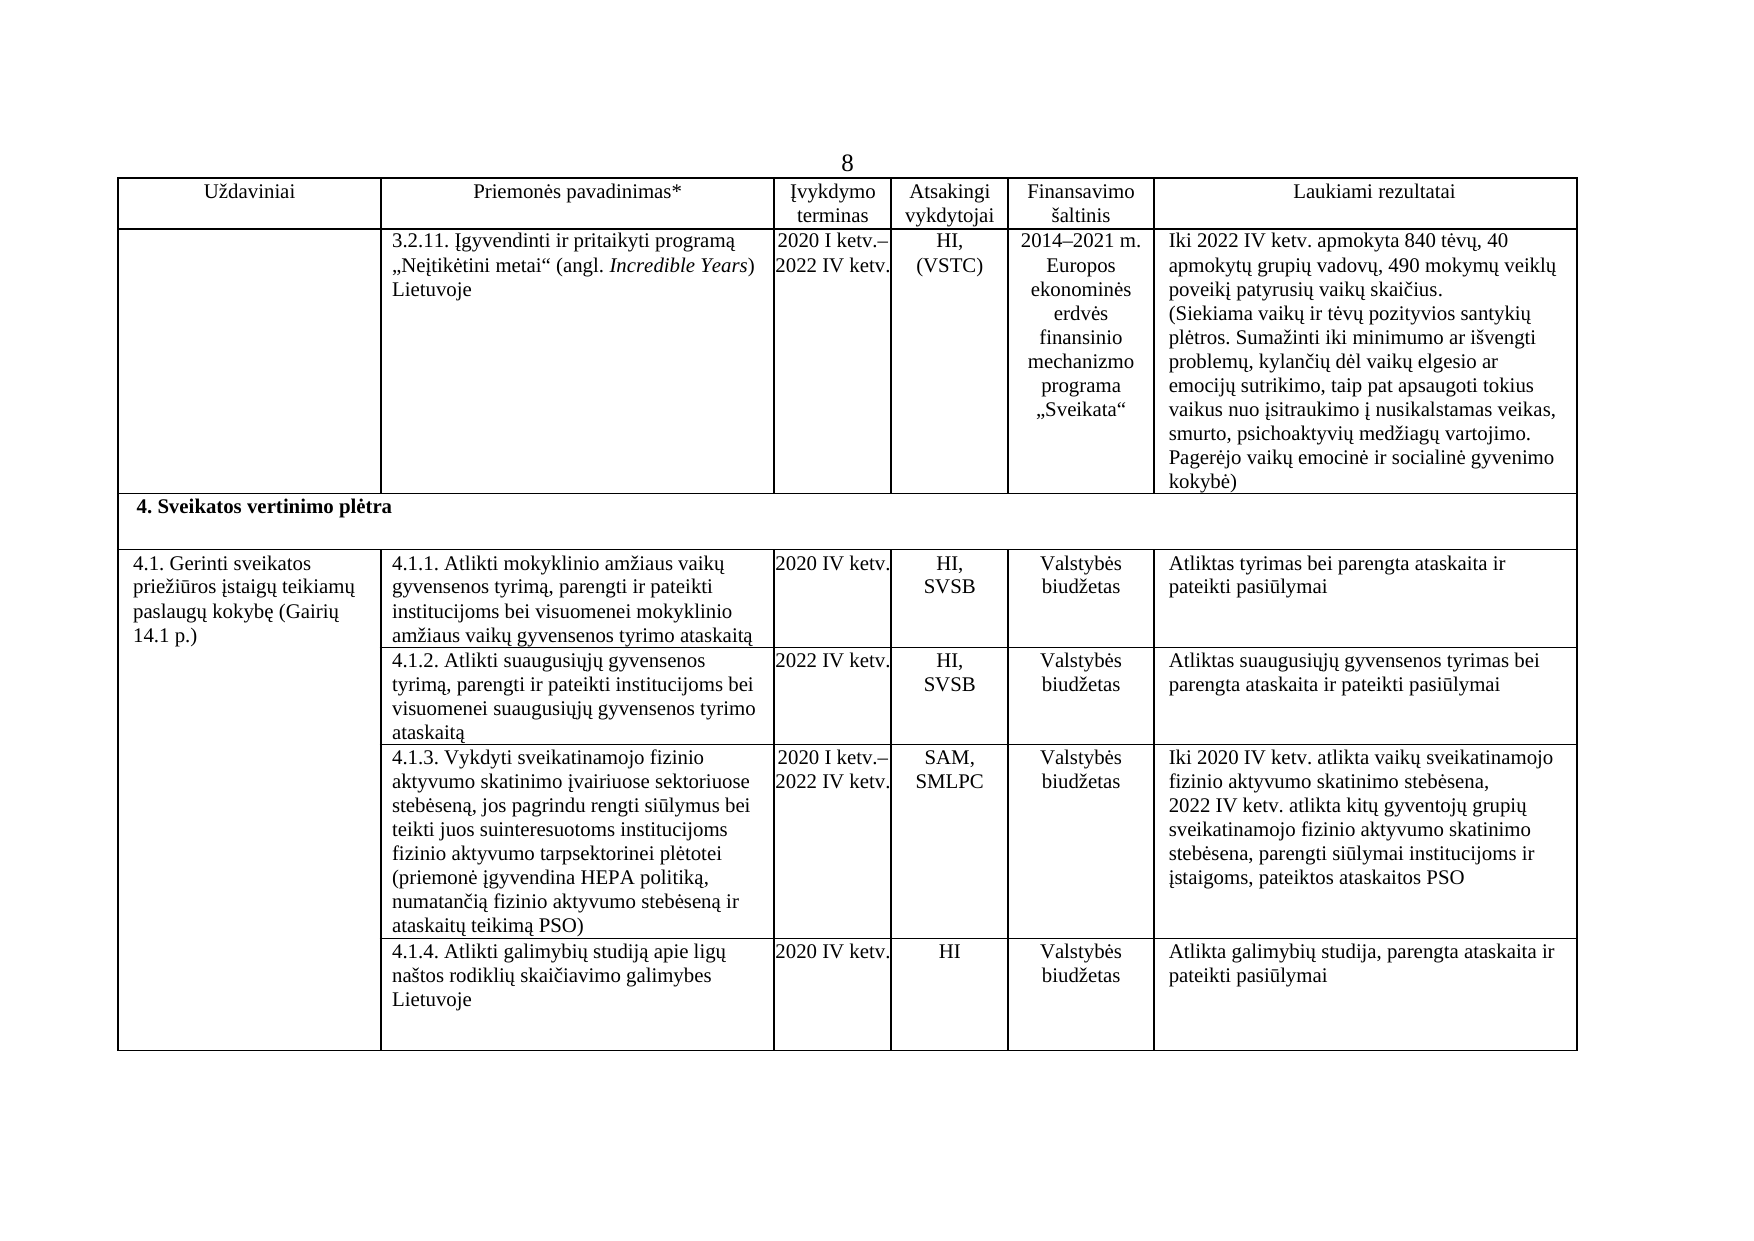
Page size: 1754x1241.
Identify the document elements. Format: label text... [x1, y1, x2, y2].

table_cell Atliktas tyrimas bei parengta ataskaita ir pateikti pasiūlymai [1155, 550, 1576, 647]
table_cell 4.1.2. Atlikti suaugusiųjų gyvensenos tyrimą, parengti ir pateikti institucijoms bei visuomenei suaugusiųjų gyvensenos tyrimo ataskaitą [382, 648, 773, 744]
table_header Įvykdymo terminas [775, 179, 890, 227]
table_cell 2020 IV ketv. [775, 939, 890, 1050]
table_cell 3.2.11. Įgyvendinti ir pritaikyti programą „Neįtikėtini metai“ (angl. Incredible Years) Lietuvoje [382, 230, 773, 493]
table_cell 4.1.1. Atlikti mokyklinio amžiaus vaikų gyvensenos tyrimą, parengti ir pateikti institucijoms bei visuomenei mokyklinio amžiaus vaikų gyvensenos tyrimo ataskaitą [382, 550, 773, 647]
table_cell 4.1.4. Atlikti galimybių studiją apie ligų naštos rodiklių skaičiavimo galimybes Lietuvoje [382, 939, 773, 1050]
table_cell 4.1.3. Vykdyti sveikatinamojo fizinio aktyvumo skatinimo įvairiuose sektoriuose stebėseną, jos pagrindu rengti siūlymus bei teikti juos suinteresuotoms institucijoms fizinio aktyvumo tarpsektorinei plėtotei (priemonė įgyvendina HEPA politiką, numatančią fizinio aktyvumo stebėseną ir ataskaitų teikimą PSO) [382, 745, 773, 937]
table_cell [119, 230, 380, 493]
table_cell 4.1. Gerinti sveikatos priežiūros įstaigų teikiamų paslaugų kokybę (Gairių 14.1 p.) [119, 550, 380, 1050]
table_cell HI, SVSB [892, 550, 1007, 647]
table_cell SAM, SMLPC [892, 745, 1007, 937]
table_header Uždaviniai [119, 179, 380, 227]
table_cell Valstybės biudžetas [1009, 745, 1153, 937]
table_cell 2014–2021 m. Europos ekonominės erdvės finansinio mechanizmo programa „Sveikata“ [1009, 230, 1153, 493]
table_cell HI [892, 939, 1007, 1050]
table_cell Atlikta galimybių studija, parengta ataskaita ir pateikti pasiūlymai [1155, 939, 1576, 1050]
table_cell HI, SVSB [892, 648, 1007, 744]
table_cell 4. Sveikatos vertinimo plėtra [119, 494, 1576, 549]
table_header Laukiami rezultatai [1155, 179, 1576, 227]
table_cell 2022 IV ketv. [775, 648, 890, 744]
table_cell Valstybės biudžetas [1009, 648, 1153, 744]
table_header Finansavimo šaltinis [1009, 179, 1153, 227]
table_cell Atliktas suaugusiųjų gyvensenos tyrimas bei parengta ataskaita ir pateikti pasiūlymai [1155, 648, 1576, 744]
table_cell 2020 I ketv.– 2022 IV ketv. [775, 745, 890, 937]
table_header Priemonės pavadinimas* [382, 179, 773, 227]
table_cell Iki 2020 IV ketv. atlikta vaikų sveikatinamojo fizinio aktyvumo skatinimo stebėsena, 2022 IV ketv. atlikta kitų gyventojų grupių sveikatinamojo fizinio aktyvumo skatinimo stebėsena, parengti siūlymai institucijoms ir įstaigoms, pateiktos ataskaitos PSO [1155, 745, 1576, 937]
table_cell HI, (VSTC) [892, 230, 1007, 493]
table_cell Iki 2022 IV ketv. apmokyta 840 tėvų, 40 apmokytų grupių vadovų, 490 mokymų veiklų poveikį patyrusių vaikų skaičius. (Siekiama vaikų ir tėvų pozityvios santykių plėtros. Sumažinti iki minimumo ar išvengti problemų, kylančių dėl vaikų elgesio ar emocijų sutrikimo, taip pat apsaugoti tokius vaikus nuo įsitraukimo į nusikalstamas veikas, smurto, psichoaktyvių medžiagų vartojimo. Pagerėjo vaikų emocinė ir socialinė gyvenimo kokybė) [1155, 230, 1576, 493]
table_cell Valstybės biudžetas [1009, 939, 1153, 1050]
table_header Atsakingi vykdytojai [892, 179, 1007, 227]
table_cell 2020 IV ketv. [775, 550, 890, 647]
table_cell Valstybės biudžetas [1009, 550, 1153, 647]
table_cell 2020 I ketv.–2022 IV ketv. [775, 230, 890, 493]
